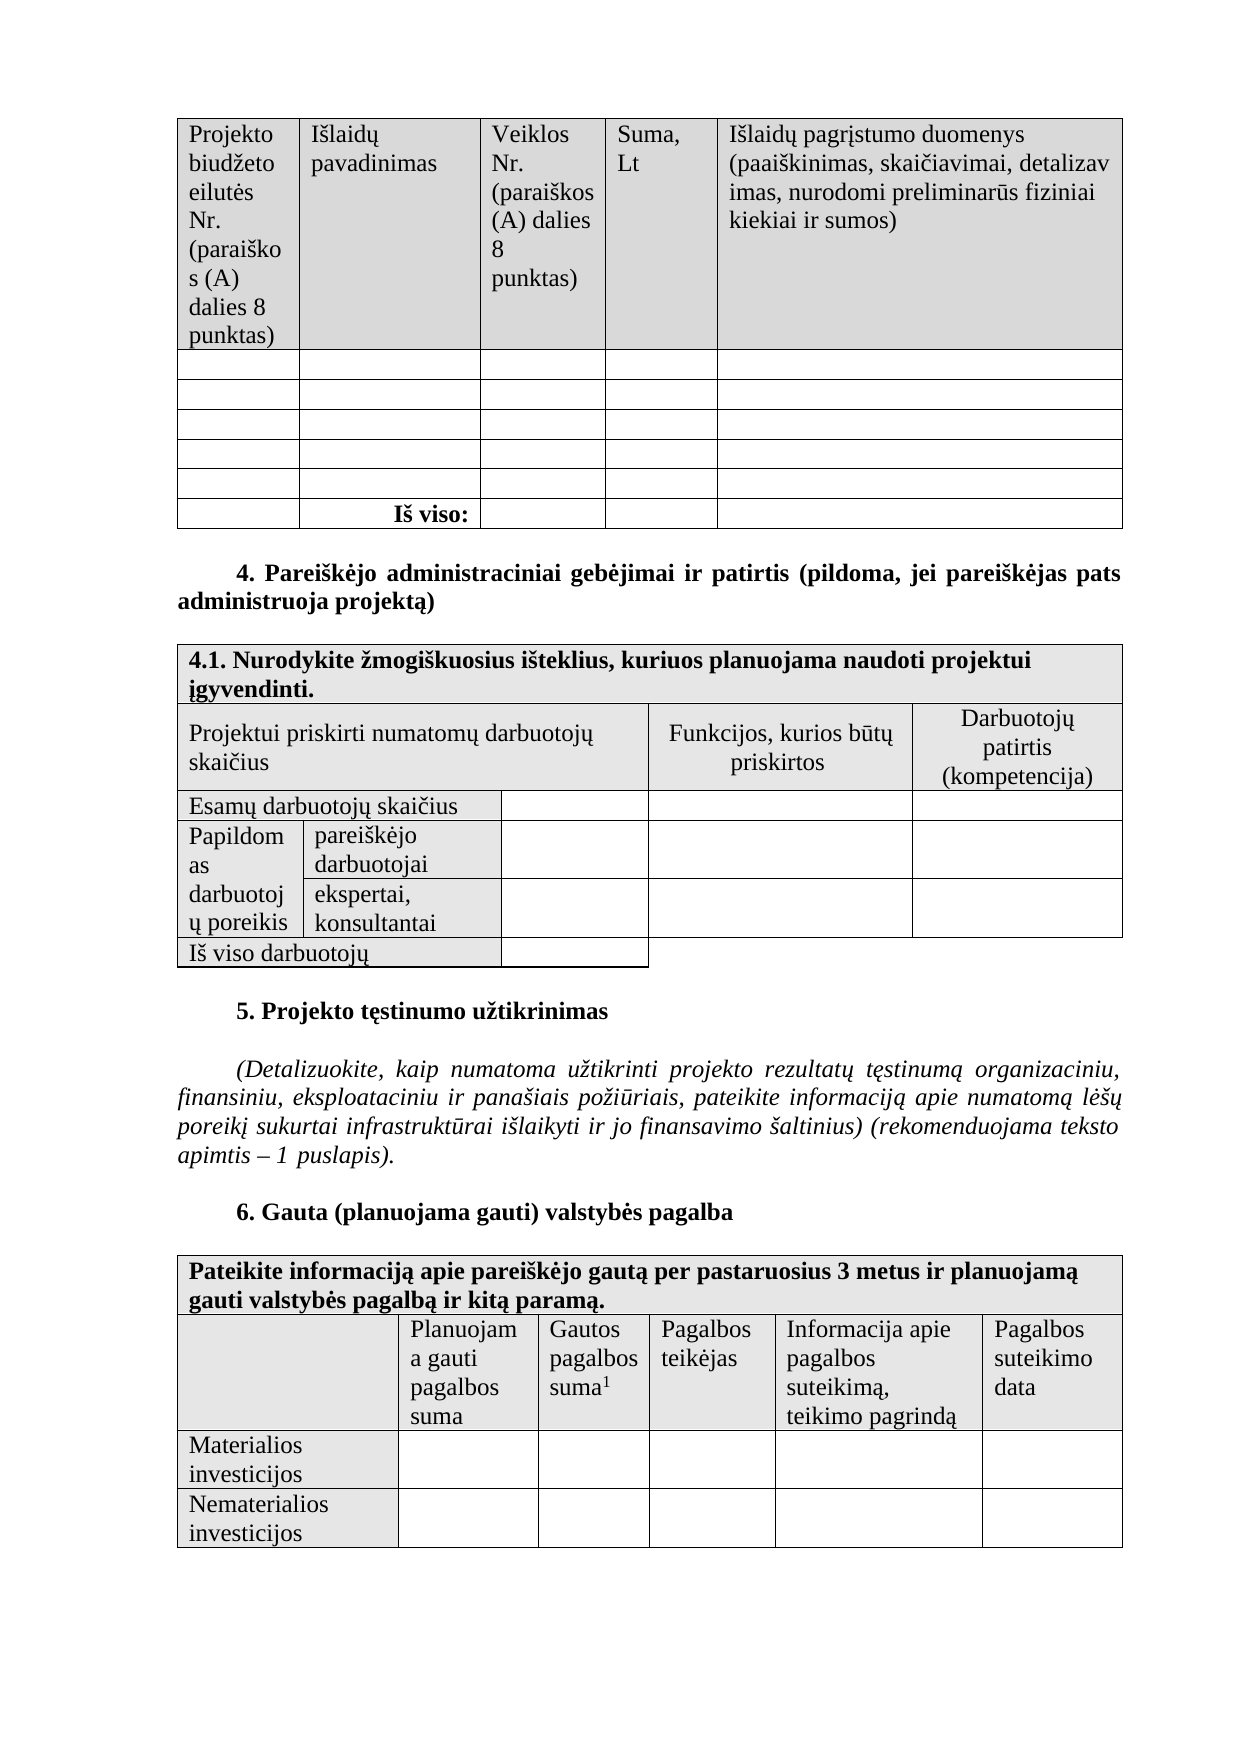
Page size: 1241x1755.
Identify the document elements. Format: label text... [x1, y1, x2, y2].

text 5. Projekto tęstinumo užtikrinimas [177, 996, 1122, 1025]
table_cell Iš viso: [300, 499, 480, 528]
table_cell [913, 821, 1122, 878]
table_cell [649, 879, 912, 937]
table_cell [606, 410, 717, 438]
table_cell Papildomas darbuotojų poreikis [178, 821, 303, 937]
table_cell [481, 499, 605, 528]
table_cell [178, 499, 299, 528]
table_cell [718, 499, 1122, 528]
table_cell [481, 440, 605, 468]
table_cell [300, 440, 480, 468]
table_cell [481, 380, 605, 409]
table_cell Pagalbos suteikimo data [983, 1315, 1122, 1429]
table_cell [300, 380, 480, 409]
text 6. Gauta (planuojama gauti) valstybės pagalba [177, 1197, 1122, 1226]
table_cell Suma, Lt [606, 119, 717, 349]
table_cell [399, 1489, 538, 1547]
table_cell [300, 469, 480, 498]
table_cell [913, 938, 1122, 966]
table_header 4.1. Nurodykite žmogiškuosius išteklius, kuriuos planuojama naudoti projektui įgyvendinti. [178, 645, 1122, 702]
table_cell [776, 1431, 982, 1488]
table_cell pareiškėjo darbuotojai [304, 821, 501, 878]
table_cell [178, 380, 299, 409]
table_cell [178, 350, 299, 379]
table_cell [399, 1431, 538, 1488]
table_cell [606, 469, 717, 498]
table_cell Projekto biudžeto eilutės Nr. (paraiškos (A) dalies 8 punktas) [178, 119, 299, 349]
table_cell Išlaidų pavadinimas [300, 119, 480, 349]
table_cell ekspertai, konsultantai [304, 879, 501, 937]
table_cell [178, 469, 299, 498]
table_cell [718, 380, 1122, 409]
text 4. Pareiškėjo administraciniai gebėjimai ir patirtis (pildoma, jei pareiškėjas pats administruoja projektą) [177, 558, 1122, 615]
table_cell [300, 350, 480, 379]
table_cell Pagalbos teikėjas [650, 1315, 775, 1429]
table_cell Veiklos Nr. (paraiškos (A) dalies 8 punktas) [481, 119, 605, 349]
table_cell [776, 1489, 982, 1547]
table_cell Išlaidų pagrįstumo duomenys (paaiškinimas, skaičiavimai, detalizavimas, nurodomi preliminarūs fiziniai kiekiai ir sumos) [718, 119, 1122, 349]
table_cell Projektui priskirti numatomų darbuotojų skaičius [178, 704, 648, 790]
table_cell [502, 879, 648, 937]
table_cell [481, 469, 605, 498]
table_cell Iš viso darbuotojų [178, 938, 501, 966]
table_cell [178, 1315, 398, 1429]
table_cell [539, 1489, 649, 1547]
table_cell [178, 440, 299, 468]
table_cell [502, 791, 648, 819]
table_cell [718, 410, 1122, 438]
table_header Pateikite informaciją apie pareiškėjo gautą per pastaruosius 3 metus ir planuojamą gauti valstybės pagalbą ir kitą paramą. [178, 1256, 1122, 1313]
table_cell [649, 791, 912, 819]
table_cell [606, 380, 717, 409]
table_cell [606, 499, 717, 528]
table_cell [502, 938, 648, 966]
table_cell Darbuotojų patirtis (kompetencija) [913, 704, 1122, 790]
table_cell [913, 791, 1122, 819]
table_cell [481, 350, 605, 379]
table_cell [983, 1431, 1122, 1488]
table_cell [649, 821, 912, 878]
table_cell [983, 1489, 1122, 1547]
table_cell [178, 410, 299, 438]
table_cell [606, 350, 717, 379]
table_cell [300, 410, 480, 438]
table_cell [502, 821, 648, 878]
table_cell Planuojama gauti pagalbos suma [399, 1315, 538, 1429]
table_cell Informacija apie pagalbos suteikimą, teikimo pagrindą [776, 1315, 982, 1429]
table_cell [718, 469, 1122, 498]
table_cell Esamų darbuotojų skaičius [178, 791, 501, 819]
table_cell [650, 1489, 775, 1547]
table_cell [650, 1431, 775, 1488]
table_cell [481, 410, 605, 438]
table_cell [718, 440, 1122, 468]
table_cell Funkcijos, kurios būtų priskirtos [649, 704, 912, 790]
text (Detalizuokite, kaip numatoma užtikrinti projekto rezultatų tęstinumą organizaciniu, finansiniu, eksploataciniu ir panašiais požiūriais, pateikite informaciją apie numatomą lėšų poreikį sukurtai infrastruktūrai išlaikyti ir jo finansavimo šaltinius) (rekomenduojama teksto apimtis – 1 puslapis). [177, 1054, 1122, 1169]
table_cell [539, 1431, 649, 1488]
table_cell Nematerialios investicijos [178, 1489, 398, 1547]
table_cell [718, 350, 1122, 379]
table_cell Materialios investicijos [178, 1431, 398, 1488]
table_cell [649, 938, 913, 966]
table_cell Gautos pagalbos suma1 [539, 1315, 649, 1429]
table_cell [606, 440, 717, 468]
table_cell [913, 879, 1122, 937]
